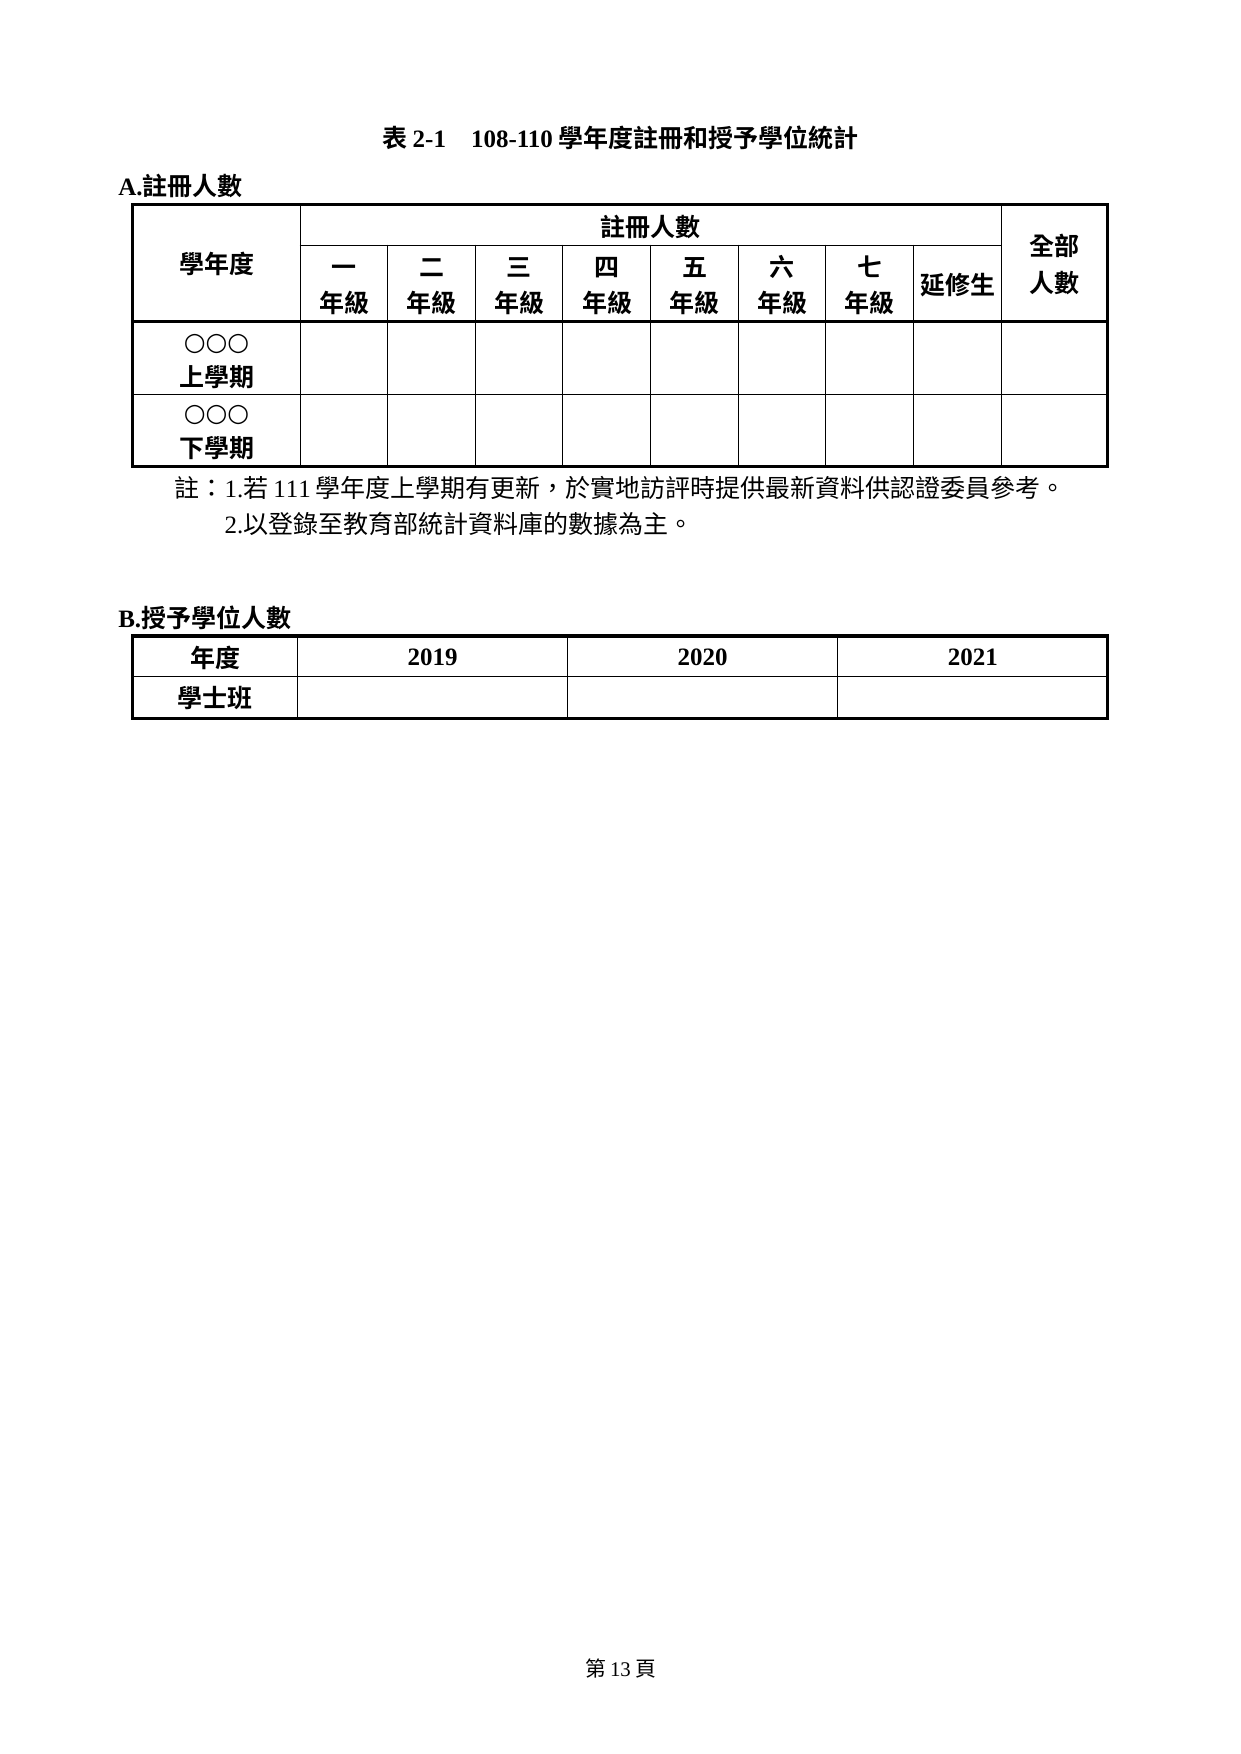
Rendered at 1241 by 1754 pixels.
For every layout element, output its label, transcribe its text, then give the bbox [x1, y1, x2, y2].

table_header 全部 人數 [1002, 206, 1106, 320]
table_cell [568, 677, 837, 717]
table_cell [739, 395, 825, 465]
table_cell [1002, 395, 1106, 465]
table_cell [476, 395, 562, 465]
table_cell [914, 323, 1001, 393]
table_cell [563, 323, 650, 393]
text 註：1.若111學年度上學期有更新，於實地訪評時提供最新資料供認證委員參考。 [118, 468, 1122, 504]
table_header 2020 [568, 638, 837, 676]
text B.授予學位人數 [118, 598, 1122, 634]
table_cell 二 年級 [388, 246, 475, 320]
table_cell [298, 677, 567, 717]
table_cell 延修生 [914, 246, 1001, 320]
table_header 註冊人數 [301, 206, 1001, 244]
table_cell 一 年級 [301, 246, 387, 320]
table_cell [388, 323, 475, 393]
table_cell [739, 323, 825, 393]
table_cell [838, 677, 1106, 717]
table_cell [301, 395, 387, 465]
table_cell [651, 395, 738, 465]
text A.註冊人數 [118, 167, 1122, 203]
table_cell ○○○ 上學期 [134, 323, 300, 393]
table_cell 學士班 [134, 677, 297, 717]
table_cell [651, 323, 738, 393]
table_cell ○○○ 下學期 [134, 395, 300, 465]
table_cell [476, 323, 562, 393]
table_header 年度 [134, 638, 297, 676]
text 2.以登錄至教育部統計資料庫的數據為主。 [118, 504, 1122, 541]
table_header 2021 [838, 638, 1106, 676]
table_cell [914, 395, 1001, 465]
table_cell 四 年級 [563, 246, 650, 320]
table_cell 七 年級 [826, 246, 913, 320]
table_cell [563, 395, 650, 465]
table_header 學年度 [134, 206, 300, 320]
table_cell [826, 395, 913, 465]
table_cell [301, 323, 387, 393]
table_cell [388, 395, 475, 465]
table_header 2019 [298, 638, 567, 676]
table_cell [1002, 323, 1106, 393]
text 表2-1 108-110學年度註冊和授予學位統計 [118, 118, 1122, 154]
table_cell 六 年級 [739, 246, 825, 320]
table_cell 五 年級 [651, 246, 738, 320]
table_cell 三 年級 [476, 246, 562, 320]
table_cell [826, 323, 913, 393]
